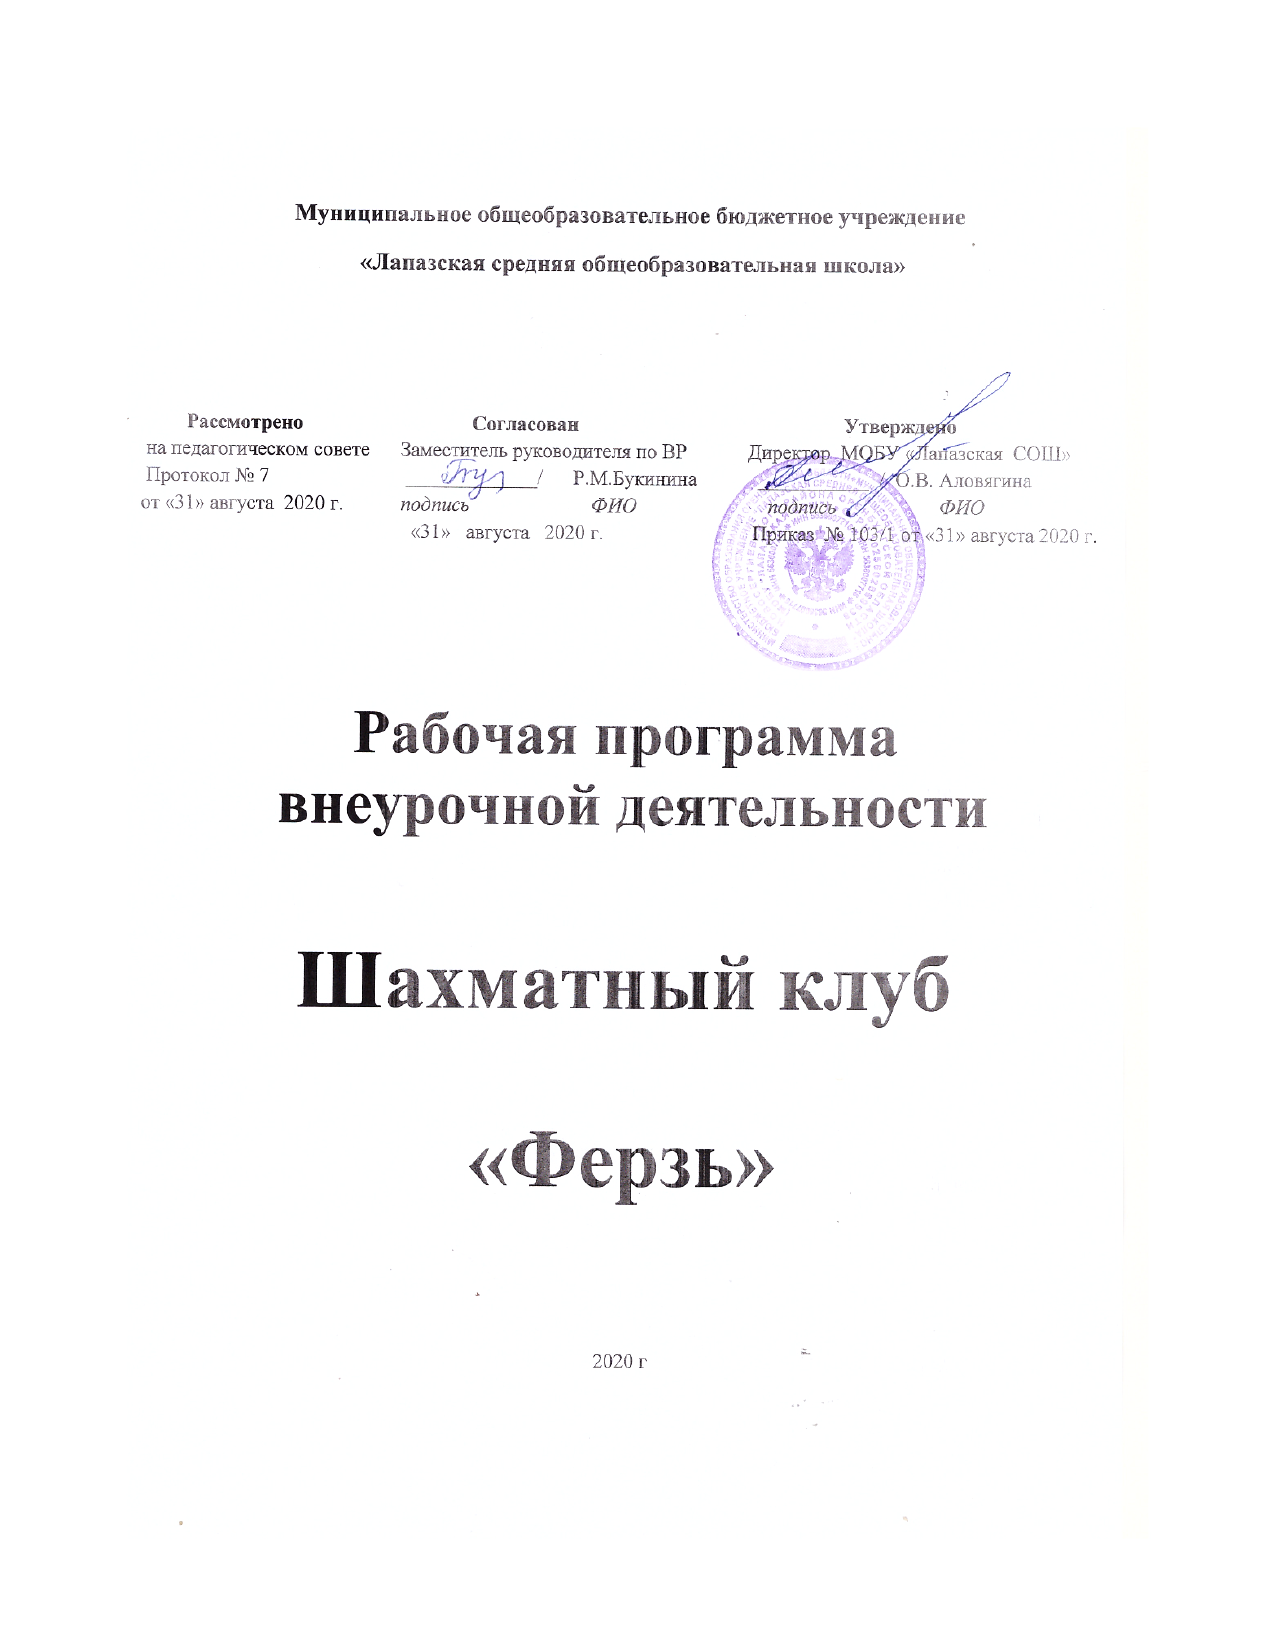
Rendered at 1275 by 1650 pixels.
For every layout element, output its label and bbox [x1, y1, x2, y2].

picture [118, 118, 1157, 1547]
